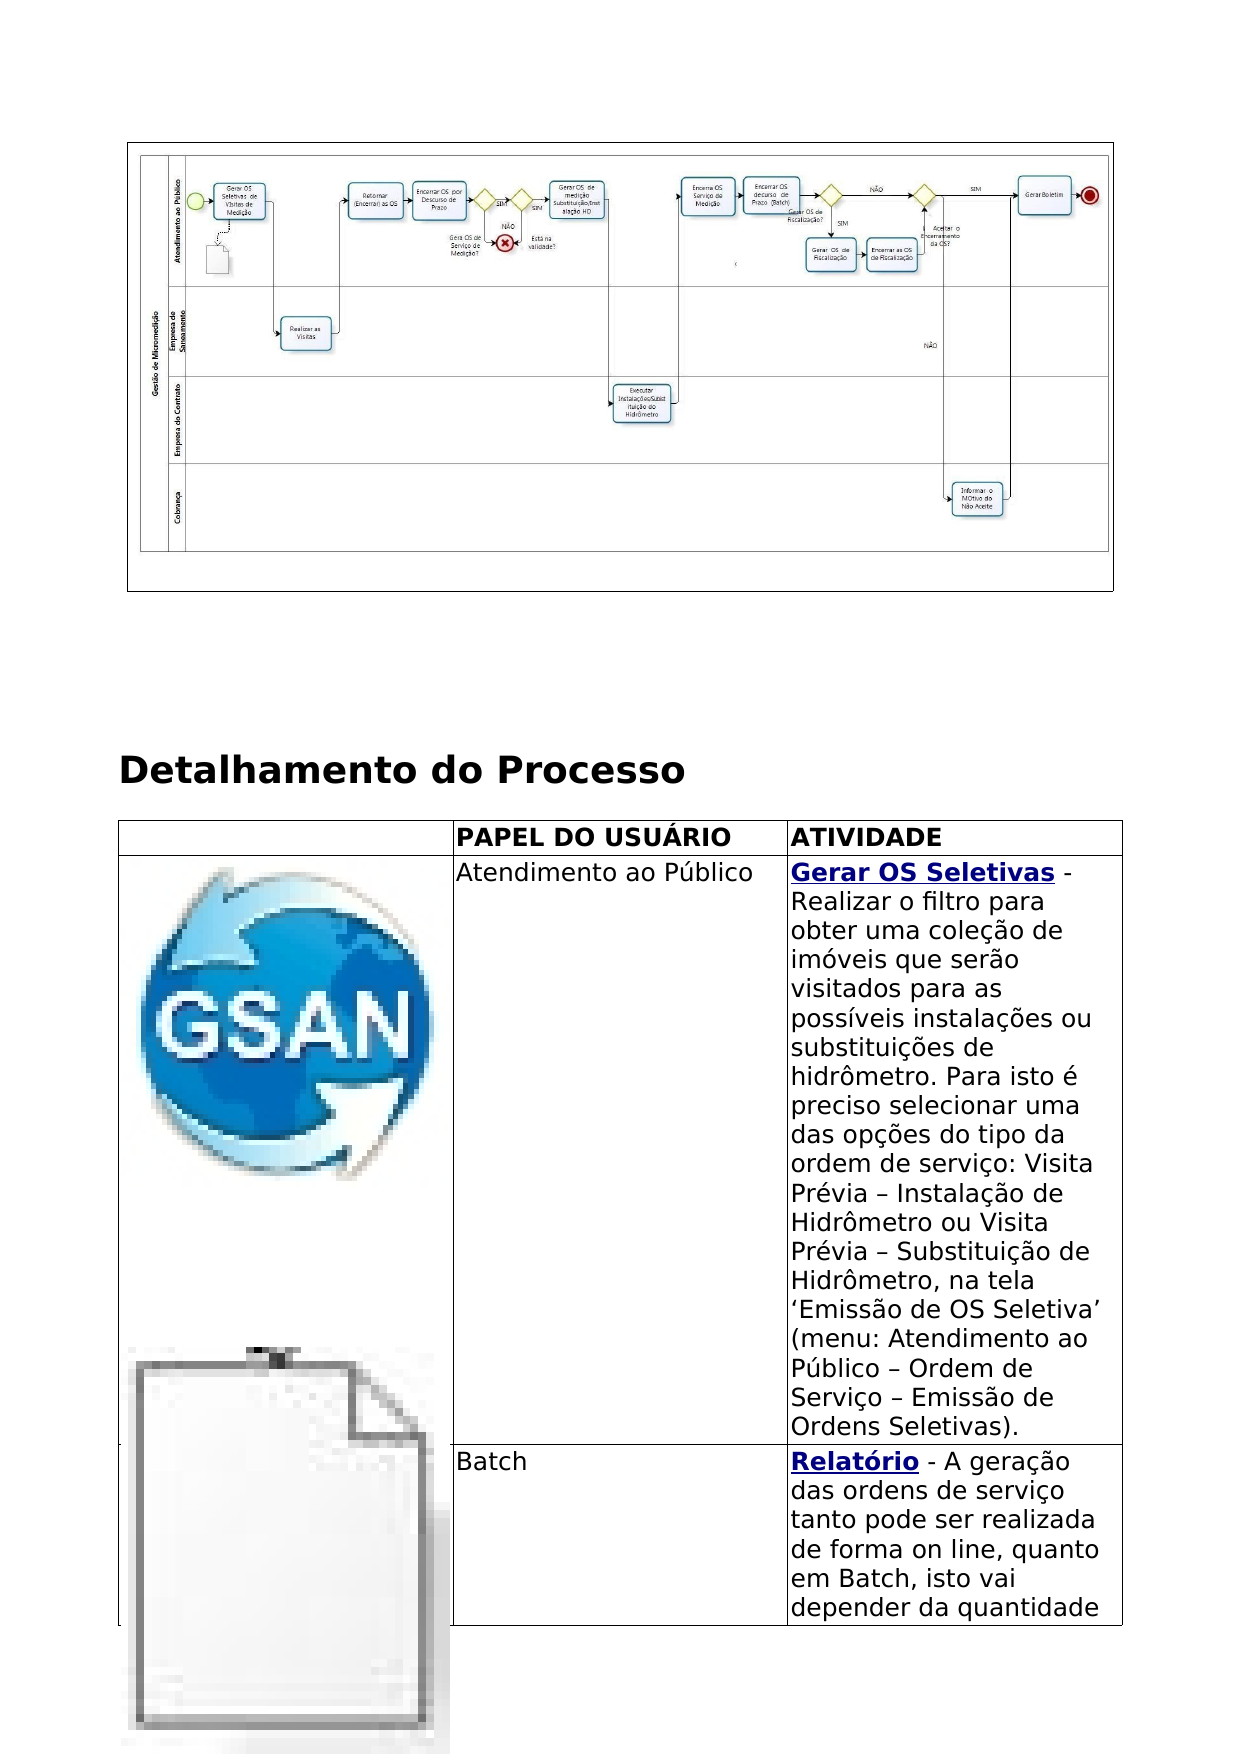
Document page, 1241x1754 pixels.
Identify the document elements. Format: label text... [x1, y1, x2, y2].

picture [121, 858, 450, 1187]
table_cell Atendimento ao Público [454, 856, 787, 1444]
table_cell Relatório - A geração das ordens de serviço tanto pode ser realizada de forma on line, quanto em Batch, isto vai depender da quantidade [788, 1445, 1122, 1625]
table_cell Batch [454, 1445, 787, 1625]
picture [129, 144, 1111, 559]
table_header [128, 143, 1113, 591]
table_header [119, 821, 453, 855]
table_header ATIVIDADE [788, 821, 1122, 855]
picture [121, 1347, 450, 1754]
subtitle Detalhamento do Processo [118, 749, 1122, 793]
table_cell [119, 856, 453, 1444]
table_cell Gerar OS Seletivas - Realizar o filtro para obter uma coleção de imóveis que serão visitados para as possíveis instalações ou substituições de hidrômetro. Para isto é preciso selecionar uma das opções do tipo da ordem de serviço: Visita Prévia – Instalação de Hidrômetro ou Visita Prévia – Substituição de Hidrômetro, na tela ‘Emissão de OS Seletiva’ (menu: Atendimento ao Público – Ordem de Serviço – Emissão de Ordens Seletivas). [788, 856, 1122, 1444]
table_header PAPEL DO USUÁRIO [454, 821, 787, 855]
